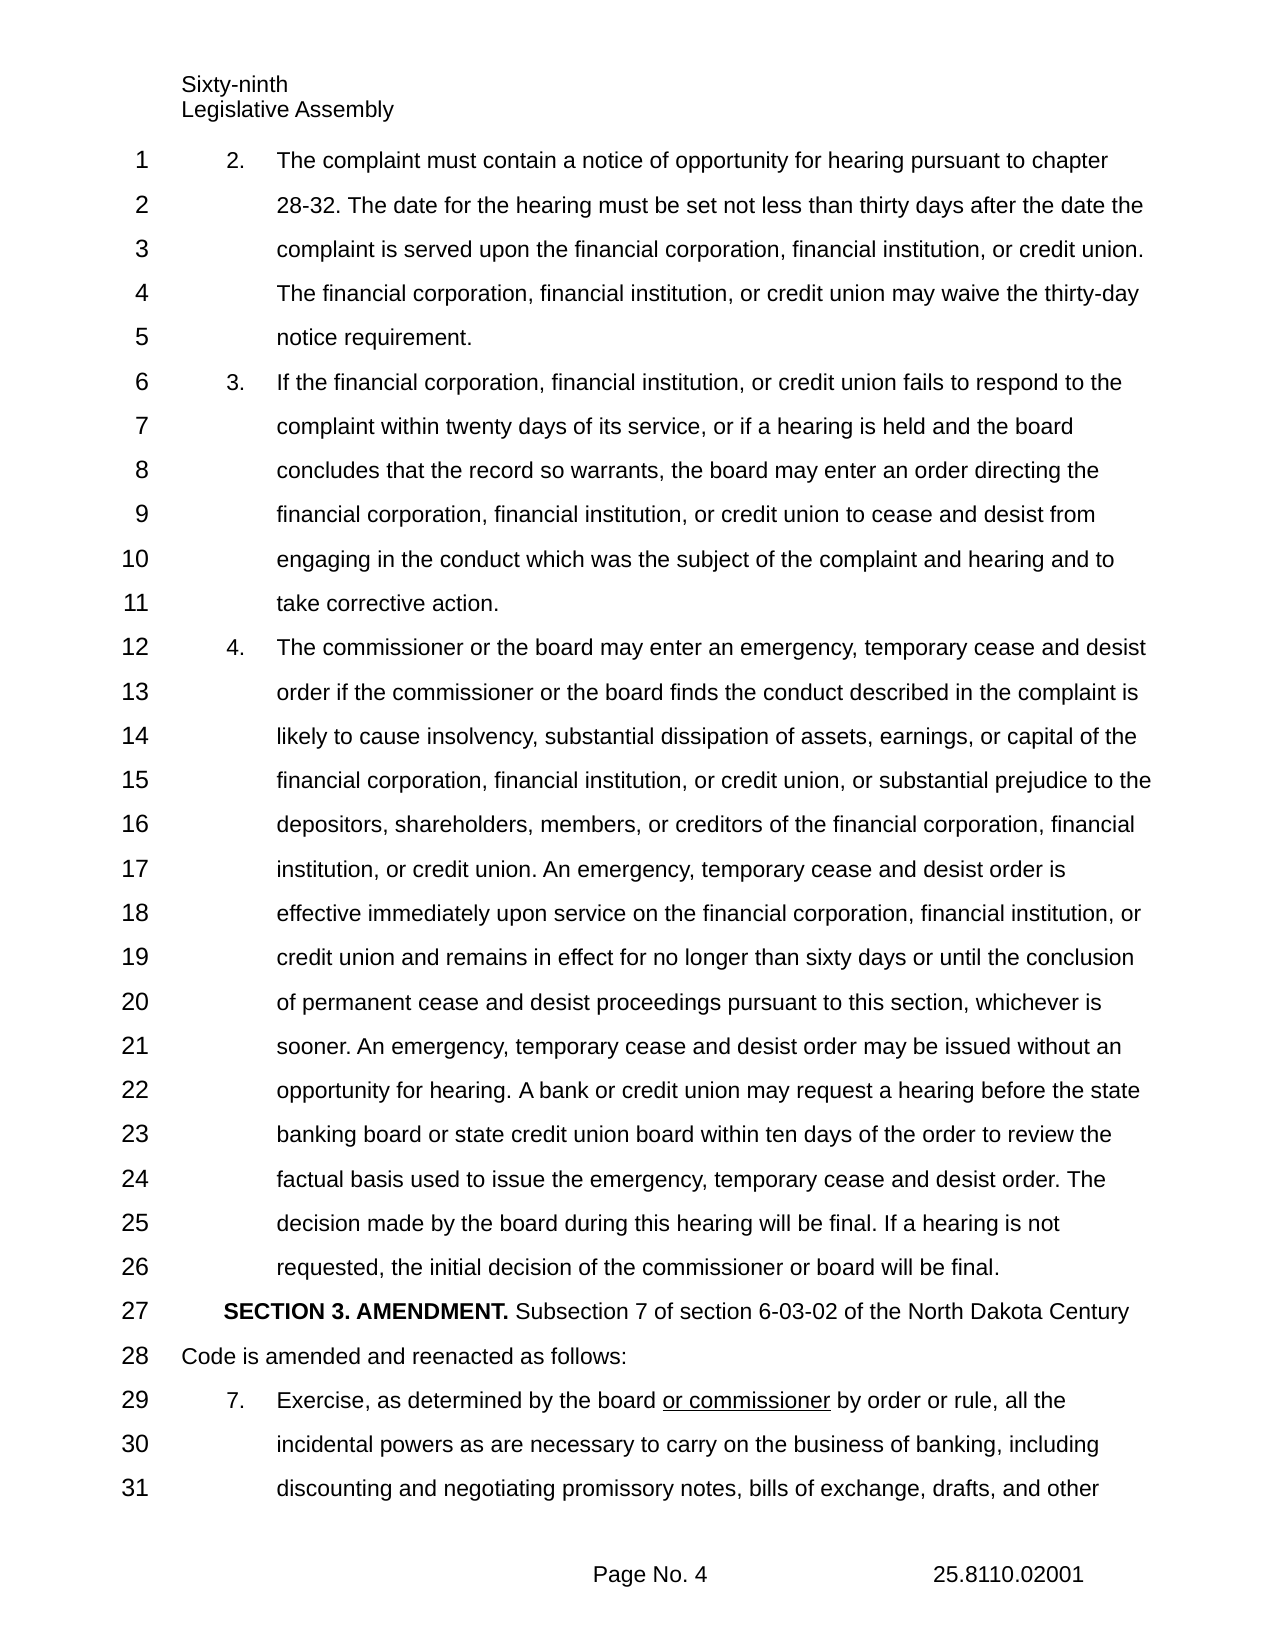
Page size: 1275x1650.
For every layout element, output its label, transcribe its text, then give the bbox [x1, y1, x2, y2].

text SECTION 3. AMENDMENT. Subsection 7 of section 6‑03‑02 of the North Dakota Century Code is amended and reenacted as follows: [181, 1284, 1154, 1373]
text 2. The complaint must contain a notice of opportunity for hearing pursuant to chapter 28‑32. The date for the hearing must be set not less than thirty days after the date the complaint is served upon the financial corporation, financial institution, or credit union. The financial corporation, financial institution, or credit union may waive the thirty‑day notice requirement. [181, 133, 1154, 355]
text 4. The commissioner or the board may enter an emergency, temporary cease and desist order if the commissioner or the board finds the conduct described in the complaint is likely to cause insolvency, substantial dissipation of assets, earnings, or capital of the financial corporation, financial institution, or credit union, or substantial prejudice to the depositors, shareholders, members, or creditors of the financial corporation, financial institution, or credit union. An emergency, temporary cease and desist order is effective immediately upon service on the financial corporation, financial institution, or credit union and remains in effect for no longer than sixty days or until the conclusion of permanent cease and desist proceedings pursuant to this section, whichever is sooner. An emergency, temporary cease and desist order may be issued without an opportunity for hearing. A bank or credit union may request a hearing before the state banking board or state credit union board within ten days of the order to review the factual basis used to issue the emergency, temporary cease and desist order. The decision made by the board during this hearing will be final. If a hearing is not requested, the initial decision of the commissioner or board will be final. [181, 620, 1154, 1284]
text 3. If the financial corporation, financial institution, or credit union fails to respond to the complaint within twenty days of its service, or if a hearing is held and the board concludes that the record so warrants, the board may enter an order directing the financial corporation, financial institution, or credit union to cease and desist from engaging in the conduct which was the subject of the complaint and hearing and to take corrective action. [181, 355, 1154, 620]
text 7. Exercise, as determined by the board or commissioner by order or rule, all the incidental powers as are necessary to carry on the business of banking, including discounting and negotiating promissory notes, bills of exchange, drafts, and other [181, 1373, 1154, 1506]
